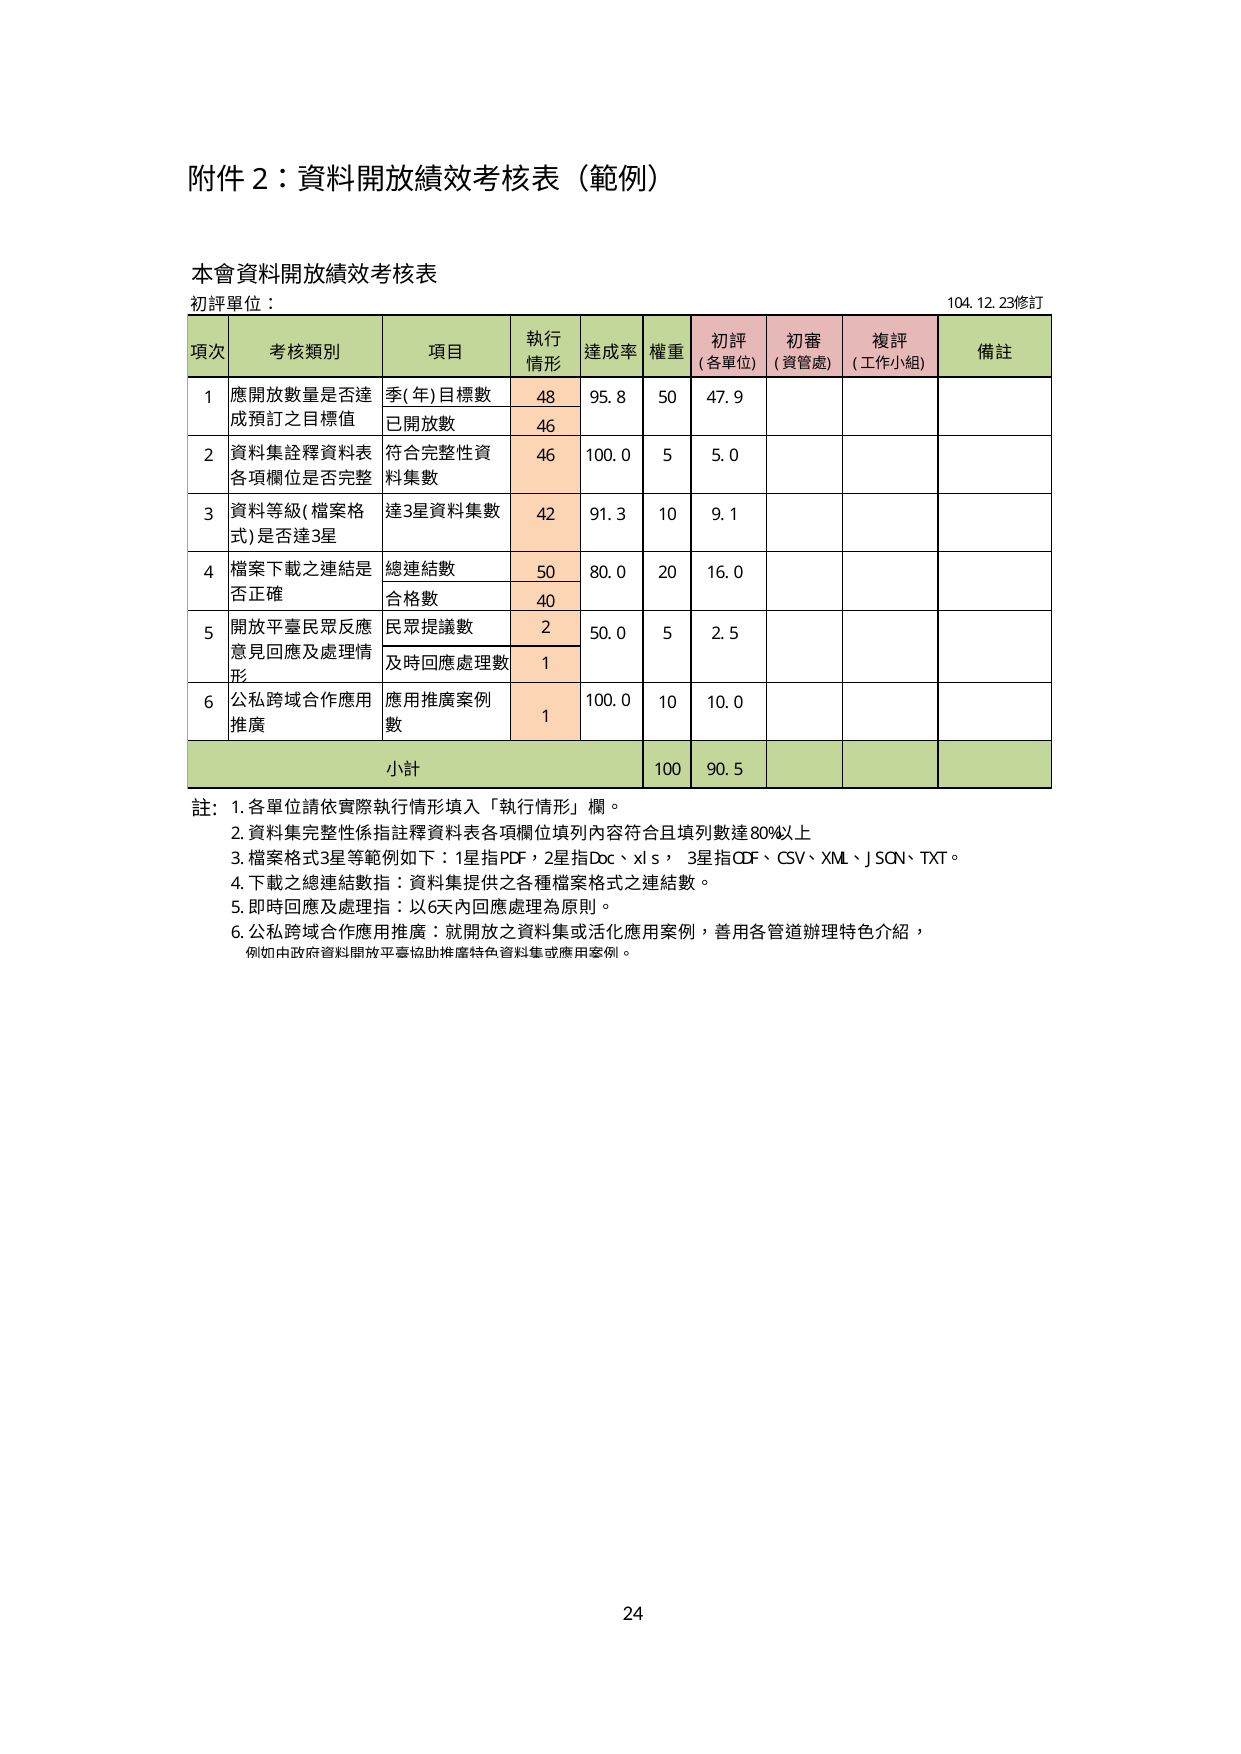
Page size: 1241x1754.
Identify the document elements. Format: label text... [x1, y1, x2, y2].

text 附件2：資料開放績效考核表（範例） [187, 133, 1078, 208]
